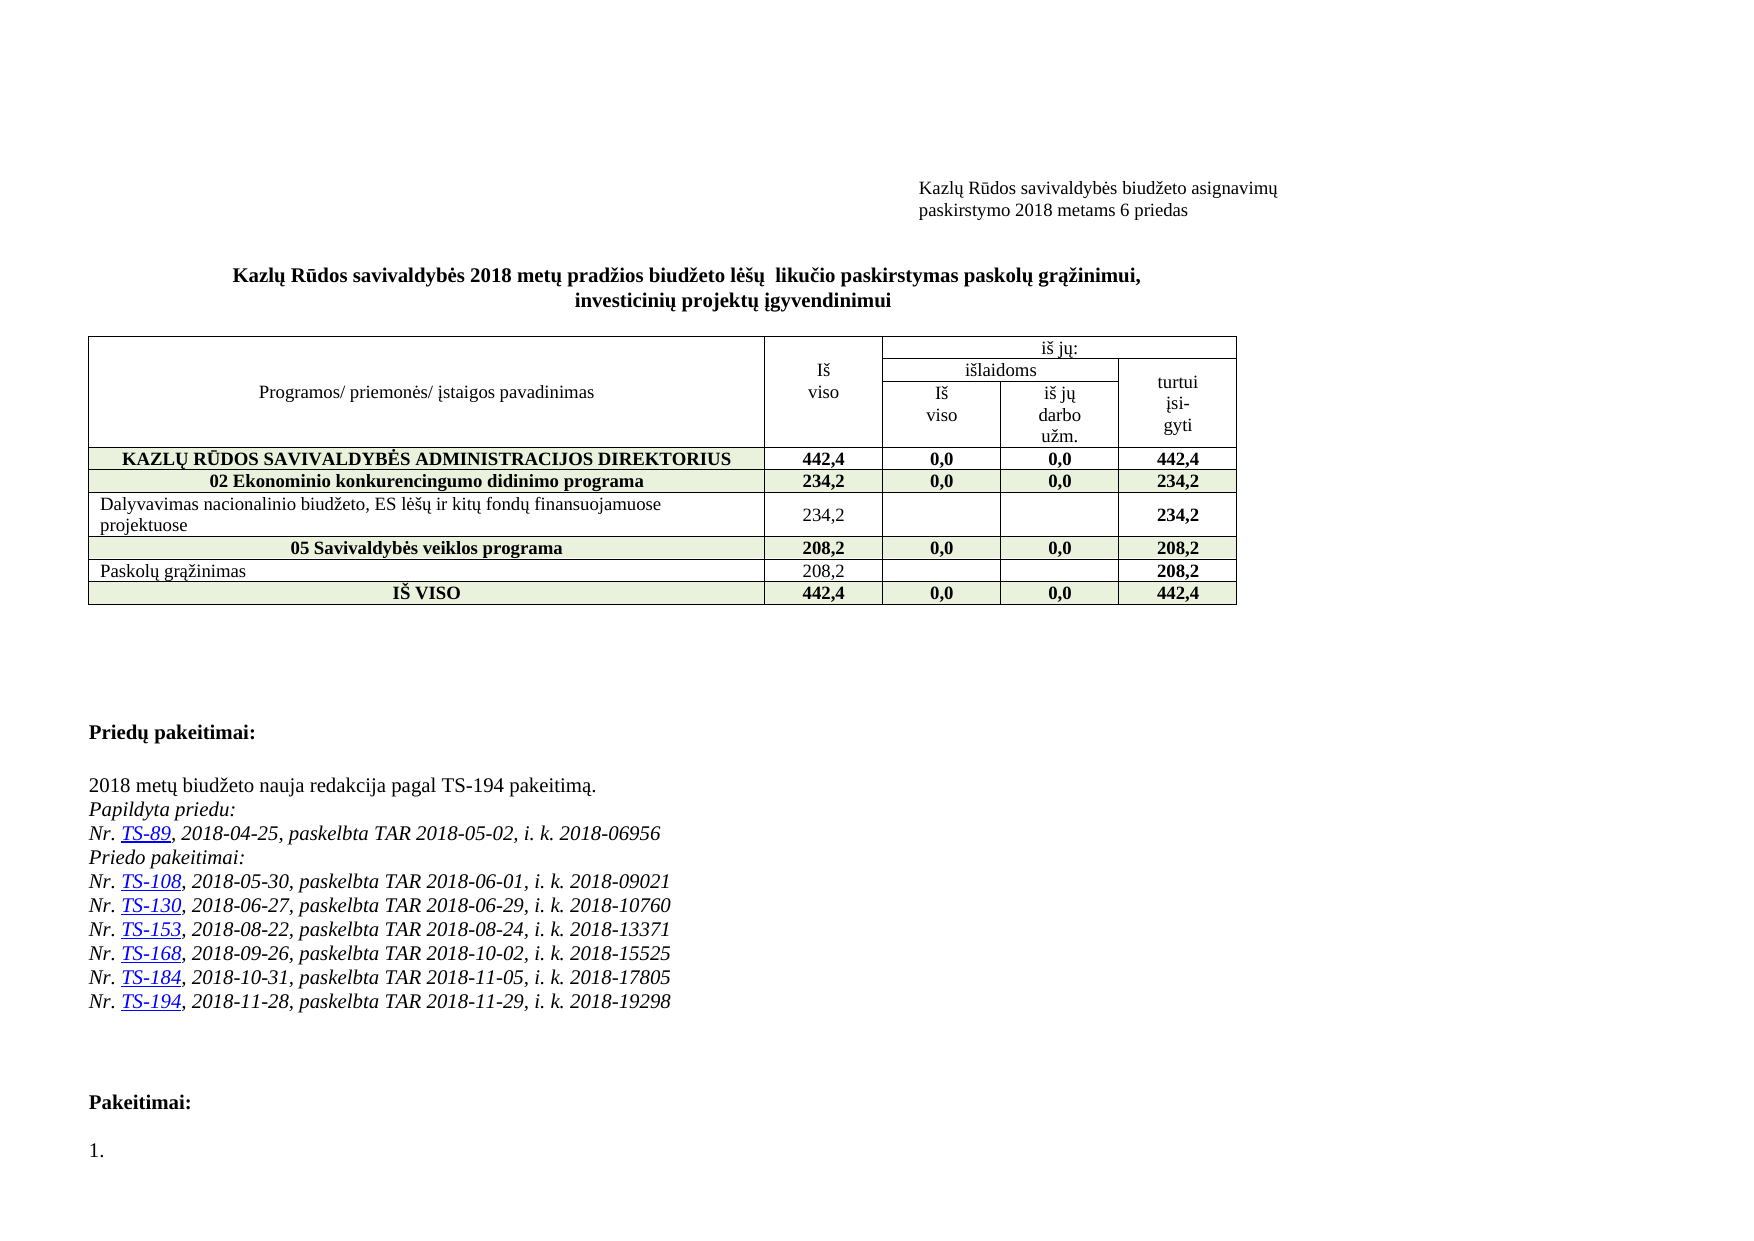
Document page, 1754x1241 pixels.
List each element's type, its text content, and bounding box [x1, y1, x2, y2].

text Nr. TS-194, 2018-11-28, paskelbta TAR 2018-11-29, i. k. 2018-19298 [89, 989, 1636, 1013]
table_cell [883, 560, 1000, 581]
table_cell 0,0 [883, 537, 1000, 558]
table_cell Dalyvavimas nacionalinio biudžeto, ES lėšų ir kitų fondų finansuojamuose projektuose [89, 493, 764, 536]
table_cell KAZLŲ RŪDOS SAVIVALDYBĖS ADMINISTRACIJOS DIREKTORIUS [89, 448, 764, 469]
table_cell 442,4 [1119, 582, 1236, 604]
table_cell 0,0 [1001, 582, 1118, 604]
table_cell 442,4 [765, 582, 882, 604]
text Priedų pakeitimai: [89, 720, 1636, 744]
table_cell 234,2 [1119, 470, 1236, 492]
table_cell 208,2 [765, 537, 882, 558]
text Kazlų Rūdos savivaldybės 2018 metų pradžios biudžeto lėšų likučio paskirstymas paskolų grąžinimui, [89, 263, 1636, 287]
table_cell 442,4 [1119, 448, 1236, 469]
table_cell 0,0 [883, 448, 1000, 469]
text Nr. TS-108, 2018-05-30, paskelbta TAR 2018-06-01, i. k. 2018-09021 [89, 869, 1636, 893]
table_cell 208,2 [1119, 537, 1236, 558]
table_header Iš viso [765, 337, 882, 447]
text Nr. TS-130, 2018-06-27, paskelbta TAR 2018-06-29, i. k. 2018-10760 [89, 893, 1636, 917]
table_cell 442,4 [765, 448, 882, 469]
table_cell 0,0 [1001, 448, 1118, 469]
table_cell 208,2 [765, 560, 882, 581]
table_cell 05 Savivaldybės veiklos programa [89, 537, 764, 558]
table_cell 0,0 [1001, 470, 1118, 492]
text Nr. TS-89, 2018-04-25, paskelbta TAR 2018-05-02, i. k. 2018-06956 [89, 821, 1636, 845]
table_cell [883, 493, 1000, 536]
table_cell 0,0 [883, 582, 1000, 604]
table_cell IŠ VISO [89, 582, 764, 604]
table_cell 208,2 [1119, 560, 1236, 581]
text Papildyta priedu: [89, 797, 1636, 821]
table_header Programos/ priemonės/ įstaigos pavadinimas [89, 337, 764, 447]
text paskirstymo 2018 metams 6 priedas [89, 199, 1636, 220]
table_cell 0,0 [883, 470, 1000, 492]
text Priedo pakeitimai: [89, 845, 1636, 869]
text Nr. TS-153, 2018-08-22, paskelbta TAR 2018-08-24, i. k. 2018-13371 [89, 917, 1636, 941]
table_cell Paskolų grąžinimas [89, 560, 764, 581]
text Kazlų Rūdos savivaldybės biudžeto asignavimų [89, 177, 1636, 199]
text 1. [89, 1138, 1636, 1162]
table_cell [1001, 493, 1118, 536]
table_cell Iš viso [883, 382, 1000, 447]
text investicinių projektų įgyvendinimui [89, 287, 1636, 312]
table_cell 234,2 [765, 493, 882, 536]
table_cell išlaidoms [883, 359, 1118, 381]
text 2018 metų biudžeto nauja redakcija pagal TS-194 pakeitimą. [89, 773, 1636, 797]
table_cell [1001, 560, 1118, 581]
table_cell turtui įsi- gyti [1119, 359, 1236, 447]
table_header iš jų: [883, 337, 1236, 358]
table_cell iš jų darbo užm. [1001, 382, 1118, 447]
table_cell 234,2 [765, 470, 882, 492]
table_cell 234,2 [1119, 493, 1236, 536]
table_cell 02 Ekonominio konkurencingumo didinimo programa [89, 470, 764, 492]
table_cell 0,0 [1001, 537, 1118, 558]
text Nr. TS-184, 2018-10-31, paskelbta TAR 2018-11-05, i. k. 2018-17805 [89, 965, 1636, 989]
text Nr. TS-168, 2018-09-26, paskelbta TAR 2018-10-02, i. k. 2018-15525 [89, 941, 1636, 965]
text Pakeitimai: [89, 1090, 1636, 1114]
